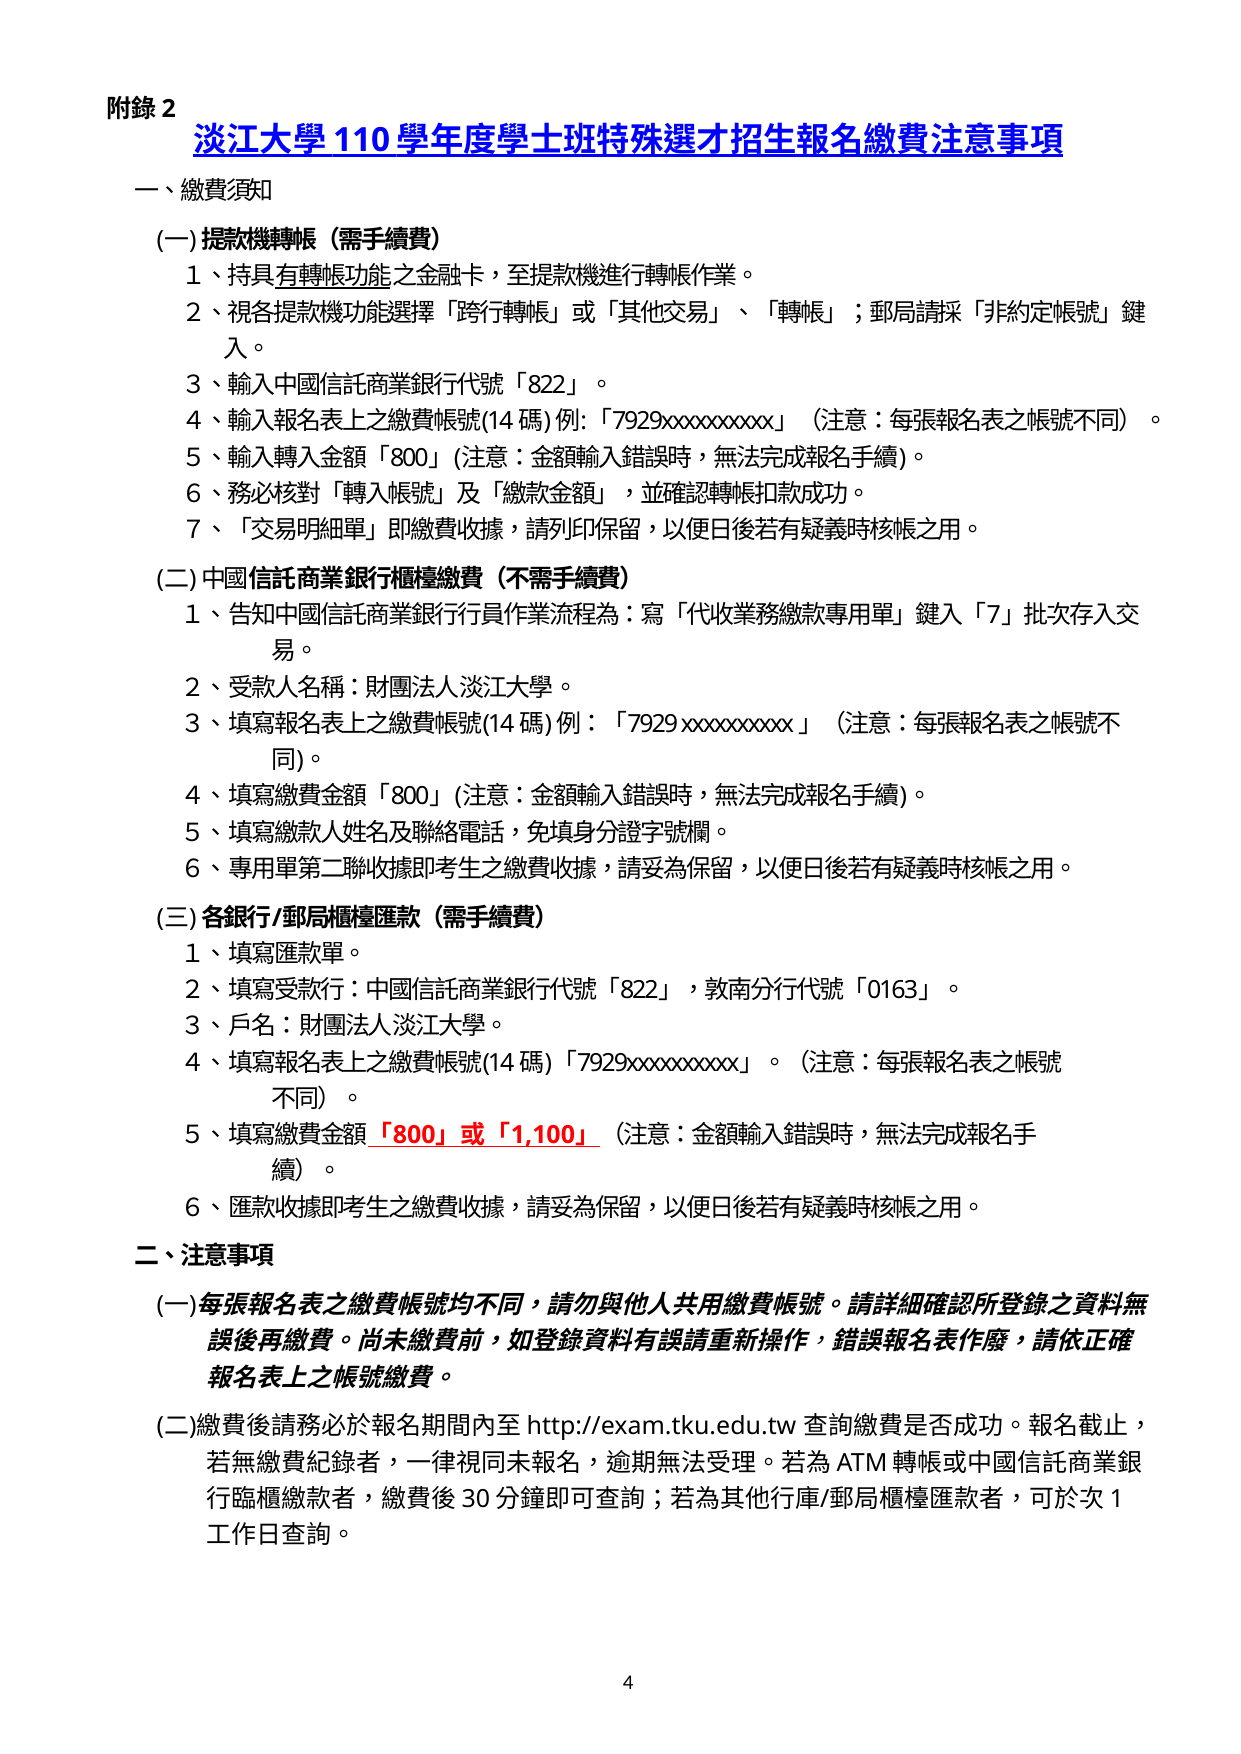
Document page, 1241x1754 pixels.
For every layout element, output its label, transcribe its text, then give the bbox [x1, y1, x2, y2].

text (二)繳費後請務必於報名期間內至http://exam.tku.edu.tw 查詢繳費是否成功。報名截止，若無繳費紀錄者，一律視同未報名，逾期無法受理。若為ATM轉帳或中國信託商業銀行臨櫃繳款者，繳費後30分鐘即可查詢；若為其他行庫/郵局櫃檯匯款者，可於次1工作日查詢。 [156, 1406, 1150, 1551]
list 匯款收據即考生之繳費收據，請妥為保留，以便日後若有疑義時核帳之用。 [180, 1187, 1074, 1223]
list 填寫匯款單。 [180, 933, 1074, 969]
text (一) 提款機轉帳（需手續費） [156, 219, 1074, 256]
text ７、「交易明細單」即繳費收據，請列印保留，以便日後若有疑義時核帳之用。 [181, 509, 1150, 546]
text ２、視各提款機功能選擇「跨行轉帳」或「其他交易」、「轉帳」；郵局請採「非約定帳號」鍵入。 [181, 292, 1150, 364]
text 二、注意事項 [107, 1236, 1074, 1272]
text (二) 中國信託商業銀行櫃檯繳費（不需手續費） [156, 558, 1074, 594]
list 填寫繳款人姓名及聯絡電話，免填身分證字號欄。 [180, 812, 1150, 848]
text 一、繳費須知 [107, 171, 1074, 207]
list 受款人名稱：財團法人淡江大學。 [180, 667, 1150, 703]
text ６、務必核對「轉入帳號」及「繳款金額」，並確認轉帳扣款成功。 [181, 473, 1150, 509]
list 戶名：財團法人淡江大學。 [180, 1006, 1074, 1042]
list 填寫報名表上之繳費帳號(14碼) 例：「7929 xxxxxxxxxx 」（注意：每張報名表之帳號不同)。 [180, 703, 1150, 776]
list 填寫繳費金額「800」(注意：金額輸入錯誤時，無法完成報名手續)。 [180, 776, 1150, 812]
list 專用單第二聯收據即考生之繳費收據，請妥為保留，以便日後若有疑義時核帳之用。 [180, 848, 1150, 884]
list 填寫報名表上之繳費帳號(14碼)「7929xxxxxxxxxx」。（注意：每張報名表之帳號不同）。 [180, 1042, 1074, 1114]
text 淡江大學110學年度學士班特殊選才招生報名繳費注意事項 [106, 125, 1150, 158]
text 附錄2 [106, 89, 1150, 125]
text (一)每張報名表之繳費帳號均不同，請勿與他人共用繳費帳號。請詳細確認所登錄之資料無誤後再繳費。尚未繳費前，如登錄資料有誤請重新操作，錯誤報名表作廢，請依正確報名表上之帳號繳費。 [156, 1284, 1150, 1393]
text ５、輸入轉入金額「800」(注意：金額輸入錯誤時，無法完成報名手續)。 [181, 437, 1150, 473]
text ３、輸入中國信託商業銀行代號「822」。 [181, 364, 1150, 401]
list 填寫繳費金額「800」或「1,100」（注意：金額輸入錯誤時，無法完成報名手續）。 [180, 1114, 1074, 1187]
text (三) 各銀行/郵局櫃檯匯款（需手續費） [156, 897, 1074, 933]
text ４、輸入報名表上之繳費帳號(14碼) 例:「7929xxxxxxxxxx」（注意：每張報名表之帳號不同）。 [181, 401, 1150, 437]
text １、持具有轉帳功能之金融卡，至提款機進行轉帳作業。 [181, 256, 1150, 292]
list 告知中國信託商業銀行行員作業流程為：寫「代收業務繳款專用單」鍵入「7」批次存入交易。 [180, 594, 1150, 667]
list 填寫受款行：中國信託商業銀行代號「822」，敦南分行代號「0163」。 [180, 969, 1074, 1006]
